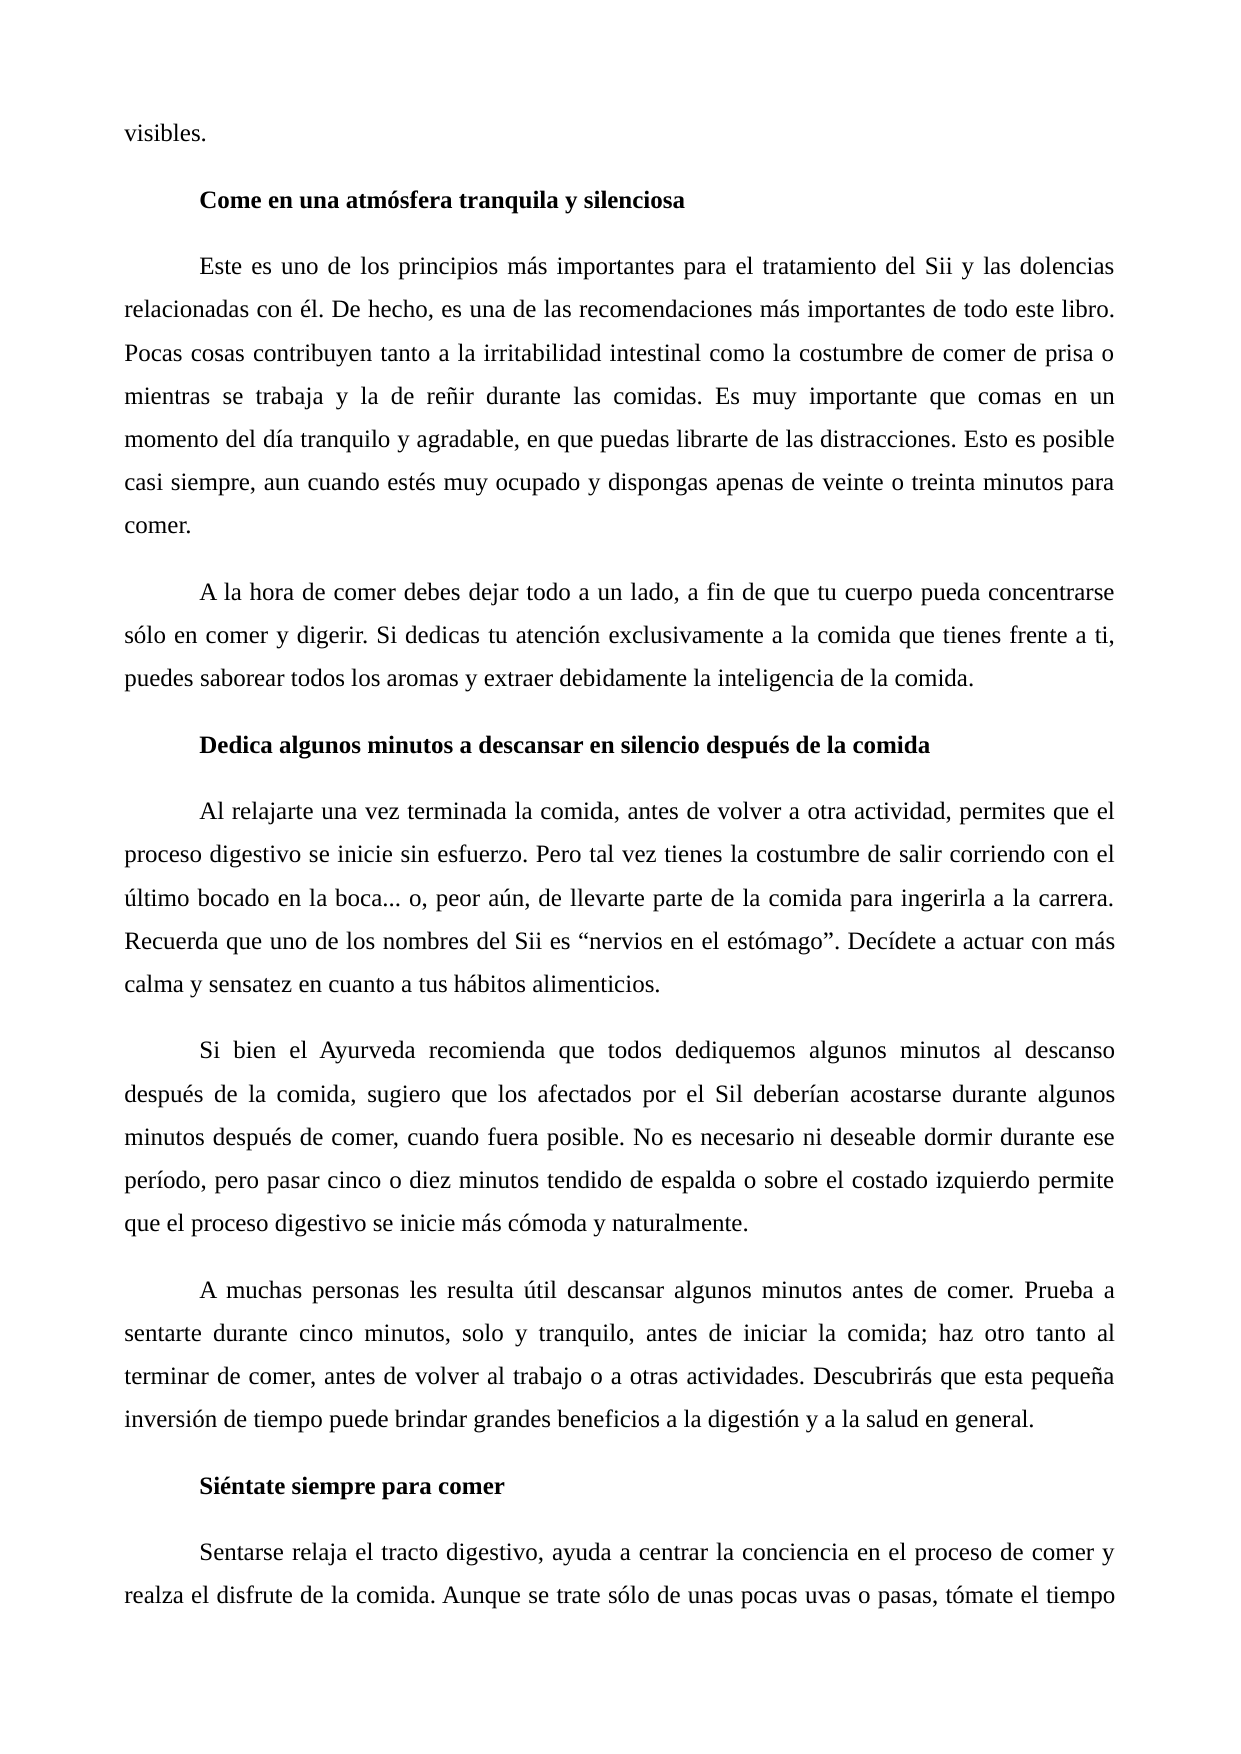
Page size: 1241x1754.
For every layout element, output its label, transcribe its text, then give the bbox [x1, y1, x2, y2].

text Al relajarte una vez terminada la comida, antes de volver a otra actividad, permites que el proceso digestivo se inicie sin esfuerzo. Pero tal vez tienes la costumbre de salir corriendo con el último bocado en la boca... o, peor aún, de llevarte parte de la comida para ingerirla a la carrera. Recuerda que uno de los nombres del Sii es “nervios en el estómago”. Decídete a actuar con más calma y sensatez en cuanto a tus hábitos alimenticios. [124, 796, 1116, 998]
text Siéntate siempre para comer [124, 1471, 1116, 1499]
text Este es uno de los principios más importantes para el tratamiento del Sii y las dolencias relacionadas con él. De hecho, es una de las recomendaciones más importantes de todo este libro. Pocas cosas contribuyen tanto a la irritabilidad intestinal como la costumbre de comer de prisa o mientras se trabaja y la de reñir durante las comidas. Es muy importante que comas en un momento del día tranquilo y agradable, en que puedas librarte de las distracciones. Esto es posible casi siempre, aun cuando estés muy ocupado y dispongas apenas de veinte o treinta minutos para comer. [124, 251, 1116, 539]
text A muchas personas les resulta útil descansar algunos minutos antes de comer. Prueba a sentarte durante cinco minutos, solo y tranquilo, antes de iniciar la comida; haz otro tanto al terminar de comer, antes de volver al trabajo o a otras actividades. Descubrirás que esta pequeña inversión de tiempo puede brindar grandes beneficios a la digestión y a la salud en general. [124, 1275, 1116, 1433]
text A la hora de comer debes dejar todo a un lado, a fin de que tu cuerpo pueda concentrarse sólo en comer y digerir. Si dedicas tu atención exclusivamente a la comida que tienes frente a ti, puedes saborear todos los aromas y extraer debidamente la inteligencia de la comida. [124, 577, 1116, 692]
text Dedica algunos minutos a descansar en silencio después de la comida [124, 730, 1116, 758]
text Si bien el Ayurveda recomienda que todos dediquemos algunos minutos al descanso después de la comida, sugiero que los afectados por el Sil deberían acostarse durante algunos minutos después de comer, cuando fuera posible. No es necesario ni deseable dormir durante ese período, pero pasar cinco o diez minutos tendido de espalda o sobre el costado izquierdo permite que el proceso digestivo se inicie más cómoda y naturalmente. [124, 1036, 1116, 1237]
text visibles. [124, 118, 1116, 147]
text Come en una atmósfera tranquila y silenciosa [124, 185, 1116, 213]
text Sentarse relaja el tracto digestivo, ayuda a centrar la conciencia en el proceso de comer y realza el disfrute de la comida. Aunque se trate sólo de unas pocas uvas o pasas, tómate el tiempo [124, 1537, 1116, 1609]
